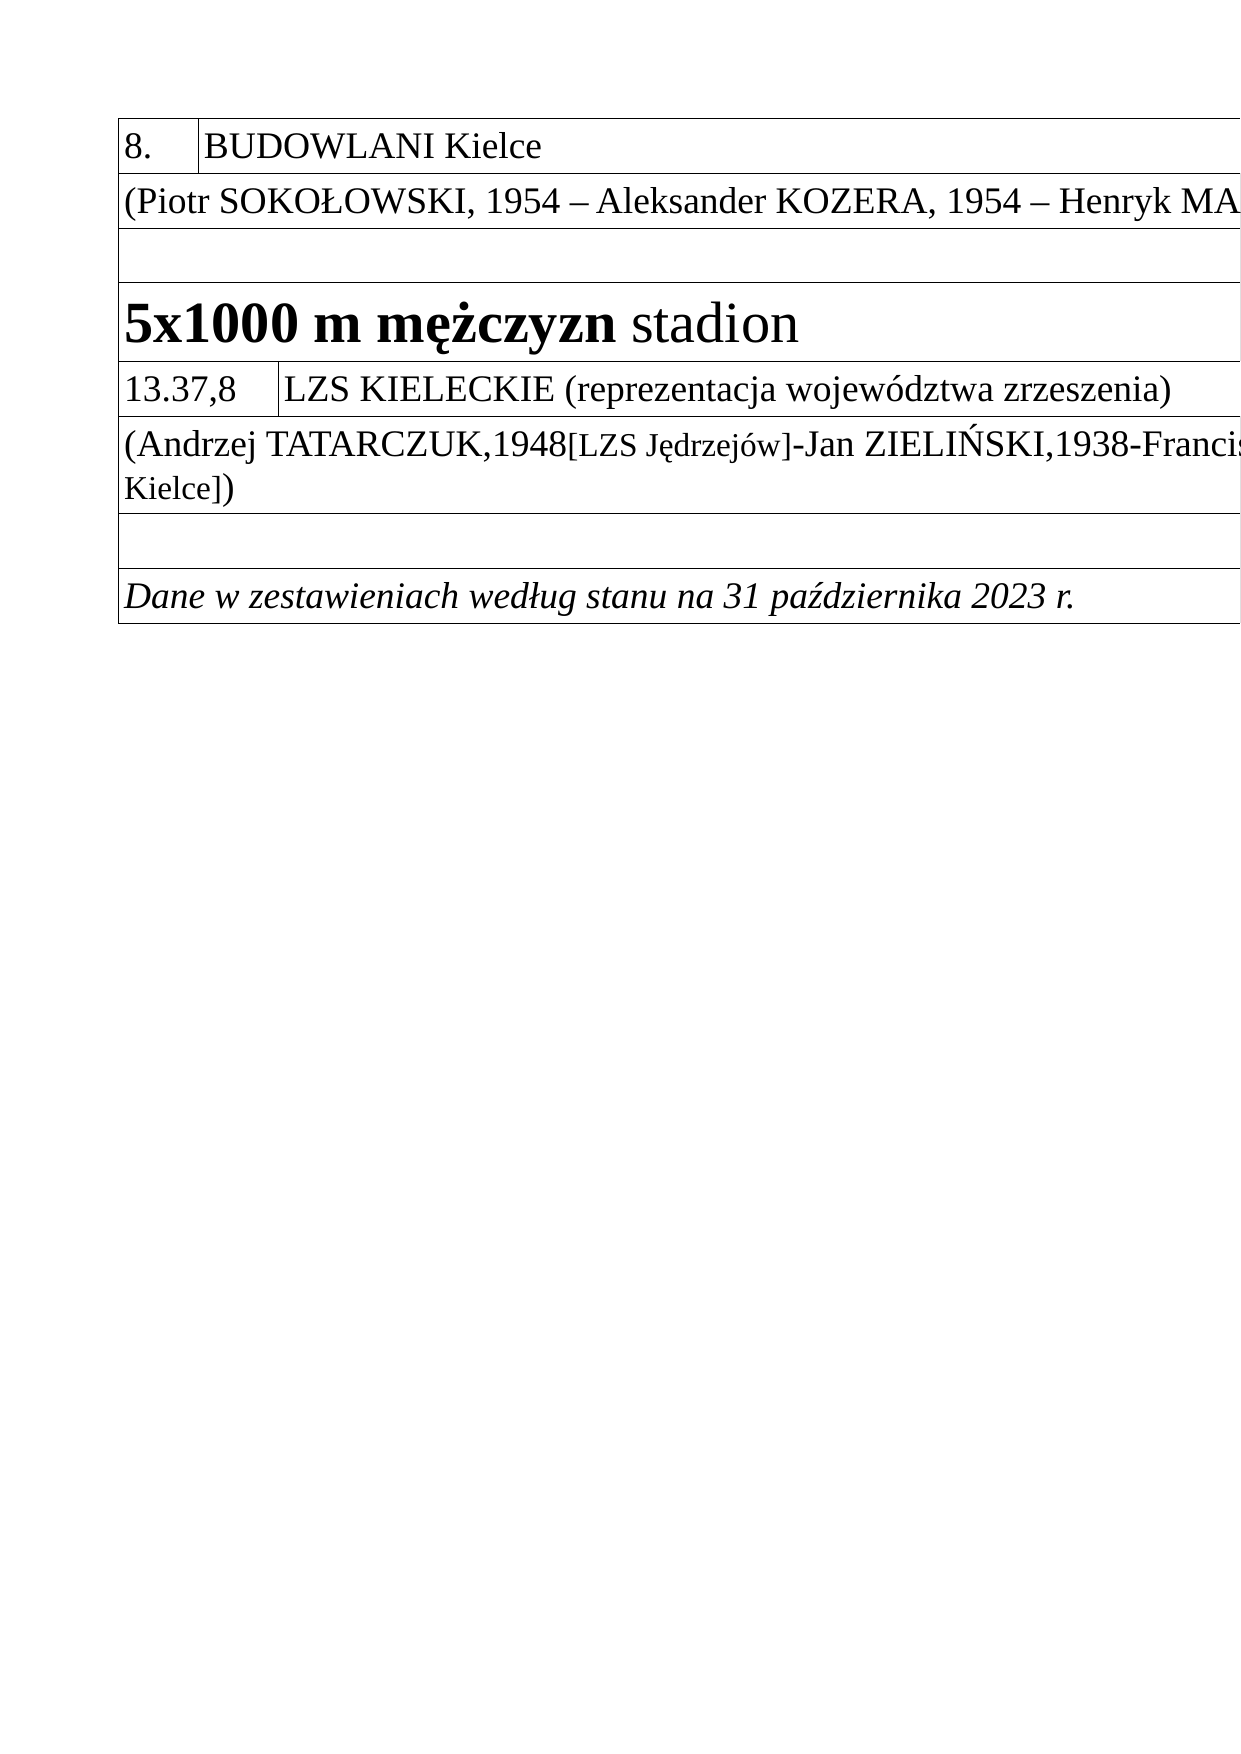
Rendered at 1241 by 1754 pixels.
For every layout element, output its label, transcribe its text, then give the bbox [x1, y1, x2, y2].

table_cell 5x1000 m mężczyzn stadion [119, 283, 1240, 361]
table_cell [119, 229, 1240, 282]
table_cell (Andrzej TATARCZUK,1948[LZS Jędrzejów]-Jan ZIELIŃSKI,1938-Franciszek ŁACHWA,1942-Jerzy MICHALSKI,1940-Stanisław WÓJTOWICZ,1936[Łysogóry Kielce]) [119, 417, 1240, 513]
table_cell 13.37,8 [119, 362, 278, 416]
table_cell LZS KIELECKIE (reprezentacja województwa zrzeszenia) [279, 362, 1240, 416]
table_cell 8. [119, 119, 198, 173]
table_cell [119, 514, 1240, 568]
table_cell (Piotr SOKOŁOWSKI, 1954 – Aleksander KOZERA, 1954 – Henryk MAZUREK, 1955 – Jerzy PIOTROWSKI, 1955) [119, 174, 1240, 227]
table_cell BUDOWLANI Kielce [199, 119, 1240, 173]
table_cell Dane w zestawieniach według stanu na 31 października 2023 r. [119, 569, 1240, 623]
